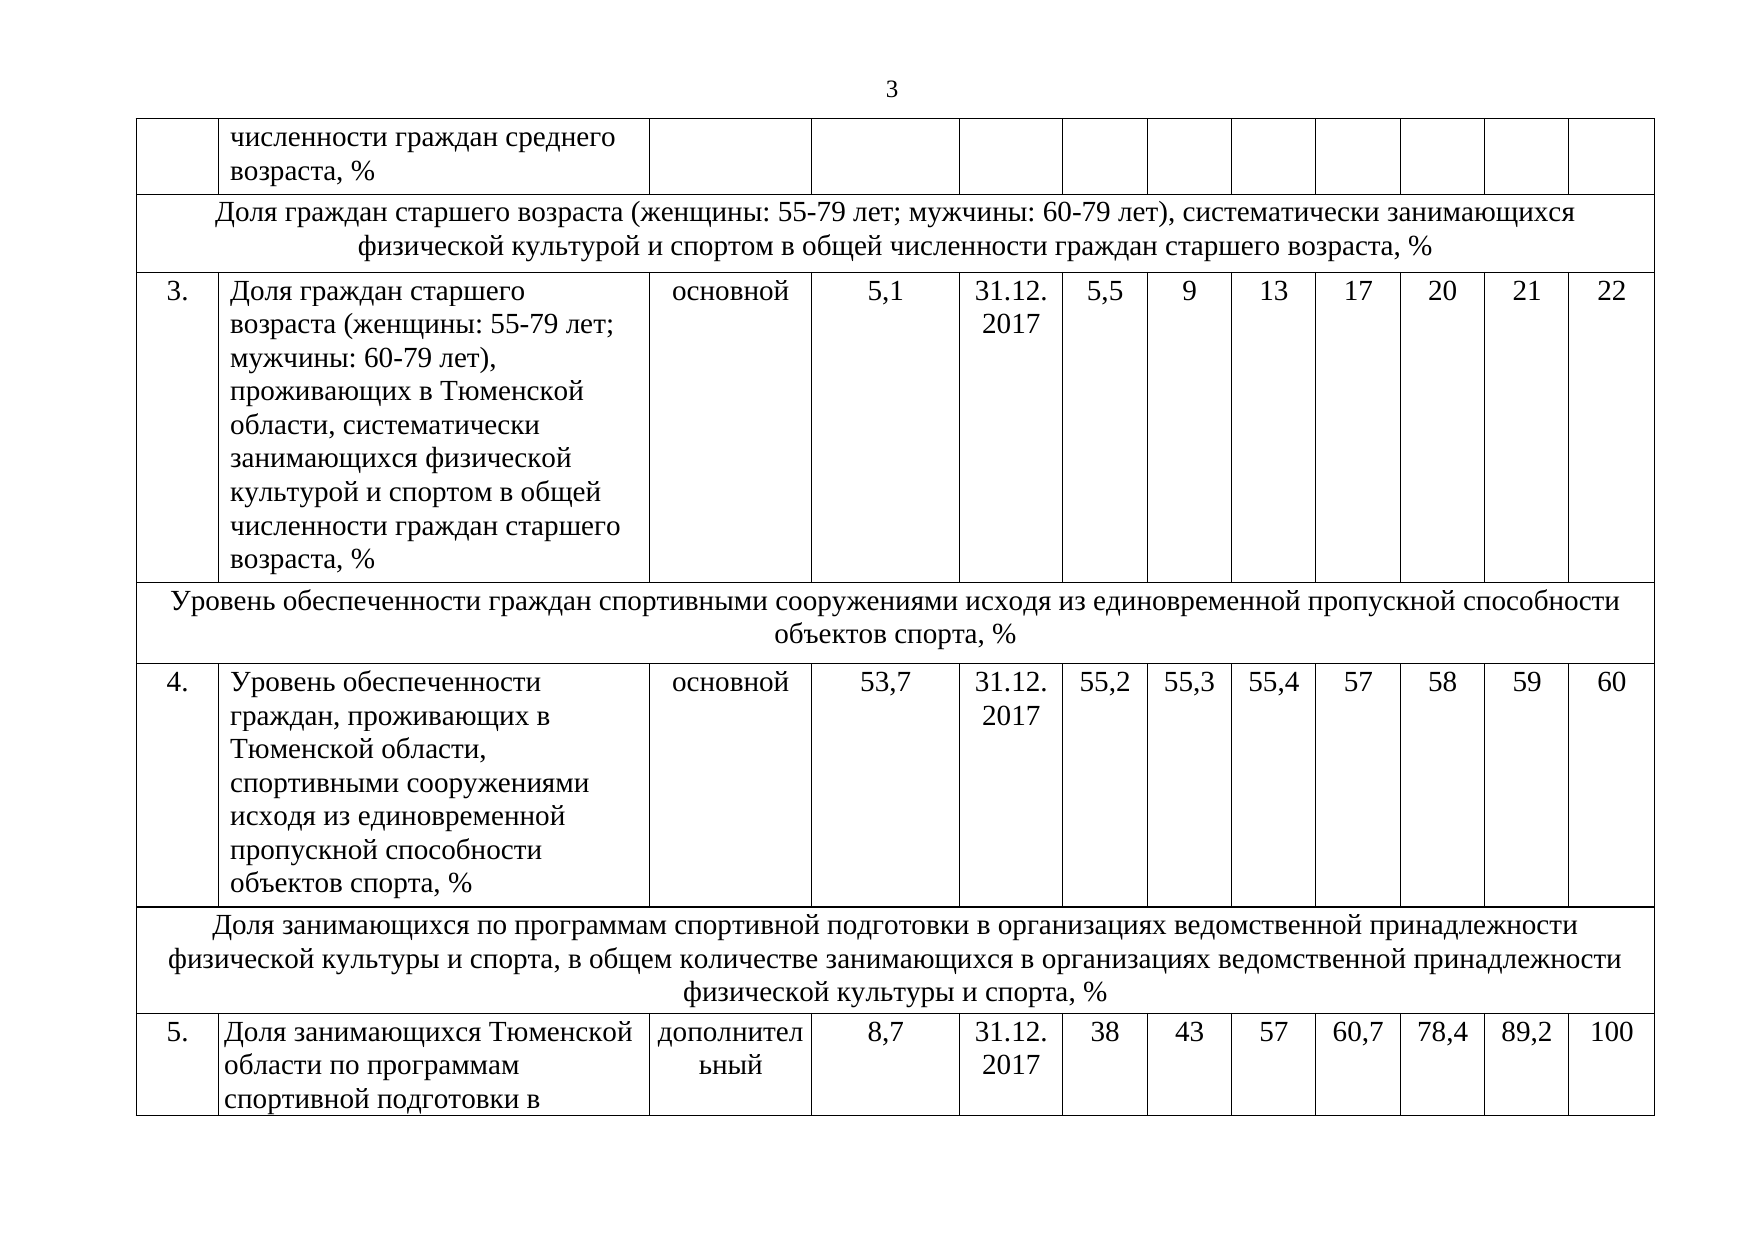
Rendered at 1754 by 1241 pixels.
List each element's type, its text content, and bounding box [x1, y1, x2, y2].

table_cell 9 [1148, 273, 1231, 582]
table_cell [1148, 119, 1231, 193]
table_cell 20 [1401, 273, 1484, 582]
table_cell 5. [137, 1014, 218, 1114]
table_cell 55,2 [1063, 664, 1147, 906]
table_cell [137, 119, 218, 193]
table_cell [1316, 119, 1400, 193]
table_cell 57 [1316, 664, 1400, 906]
table_cell 55,3 [1148, 664, 1231, 906]
table_cell 43 [1148, 1014, 1231, 1114]
table_cell 38 [1063, 1014, 1147, 1114]
table_cell 59 [1485, 664, 1568, 906]
table_cell 5,1 [812, 273, 959, 582]
table_cell 17 [1316, 273, 1400, 582]
table_cell основной [650, 273, 811, 582]
table_cell основной [650, 664, 811, 906]
table_cell [650, 119, 811, 193]
table_cell [1485, 119, 1568, 193]
table_cell 89,2 [1485, 1014, 1568, 1114]
table_cell Доля граждан старшего возраста (женщины: 55-79 лет; мужчины: 60-79 лет), проживающих в Тюменской области, систематически занимающихся физической культурой и спортом в общей численности граждан старшего возраста, % [219, 273, 649, 582]
table_cell Доля занимающихся Тюменской области по программам спортивной подготовки в [219, 1014, 649, 1114]
table_cell 31.12. 2017 [960, 664, 1062, 906]
table_cell 60,7 [1316, 1014, 1400, 1114]
table_cell [1401, 119, 1484, 193]
table_cell [960, 119, 1062, 193]
table_cell 8,7 [812, 1014, 959, 1114]
table_cell Доля занимающихся по программам спортивной подготовки в организациях ведомственной принадлежности физической культуры и спорта, в общем количестве занимающихся в организациях ведомственной принадлежности физической культуры и спорта, % [137, 908, 1654, 1013]
table_cell Уровень обеспеченности граждан, проживающих в Тюменской области, спортивными сооружениями исходя из единовременной пропускной способности объектов спорта, % [219, 664, 649, 906]
table_cell 5,5 [1063, 273, 1147, 582]
table_cell дополнительный [650, 1014, 811, 1114]
table_cell 22 [1569, 273, 1654, 582]
table_cell [812, 119, 959, 193]
table_cell 21 [1485, 273, 1568, 582]
table_cell 4. [137, 664, 218, 906]
table_cell 31.12. 2017 [960, 273, 1062, 582]
table_cell 57 [1232, 1014, 1315, 1114]
table_cell 60 [1569, 664, 1654, 906]
table_cell 78,4 [1401, 1014, 1484, 1114]
table_cell 58 [1401, 664, 1484, 906]
table_cell 3. [137, 273, 218, 582]
table_cell 53,7 [812, 664, 959, 906]
table_cell [1232, 119, 1315, 193]
table_cell Уровень обеспеченности граждан спортивными сооружениями исходя из единовременной пропускной способности объектов спорта, % [137, 583, 1654, 663]
table_cell численности граждан среднего возраста, % [219, 119, 649, 193]
table_cell Доля граждан старшего возраста (женщины: 55-79 лет; мужчины: 60-79 лет), систематически занимающихся физической культурой и спортом в общей численности граждан старшего возраста, % [137, 195, 1654, 272]
table_cell [1569, 119, 1654, 193]
table_cell 31.12. 2017 [960, 1014, 1062, 1114]
table_cell 55,4 [1232, 664, 1315, 906]
table_cell [1063, 119, 1147, 193]
table_cell 13 [1232, 273, 1315, 582]
table_cell 100 [1569, 1014, 1654, 1114]
